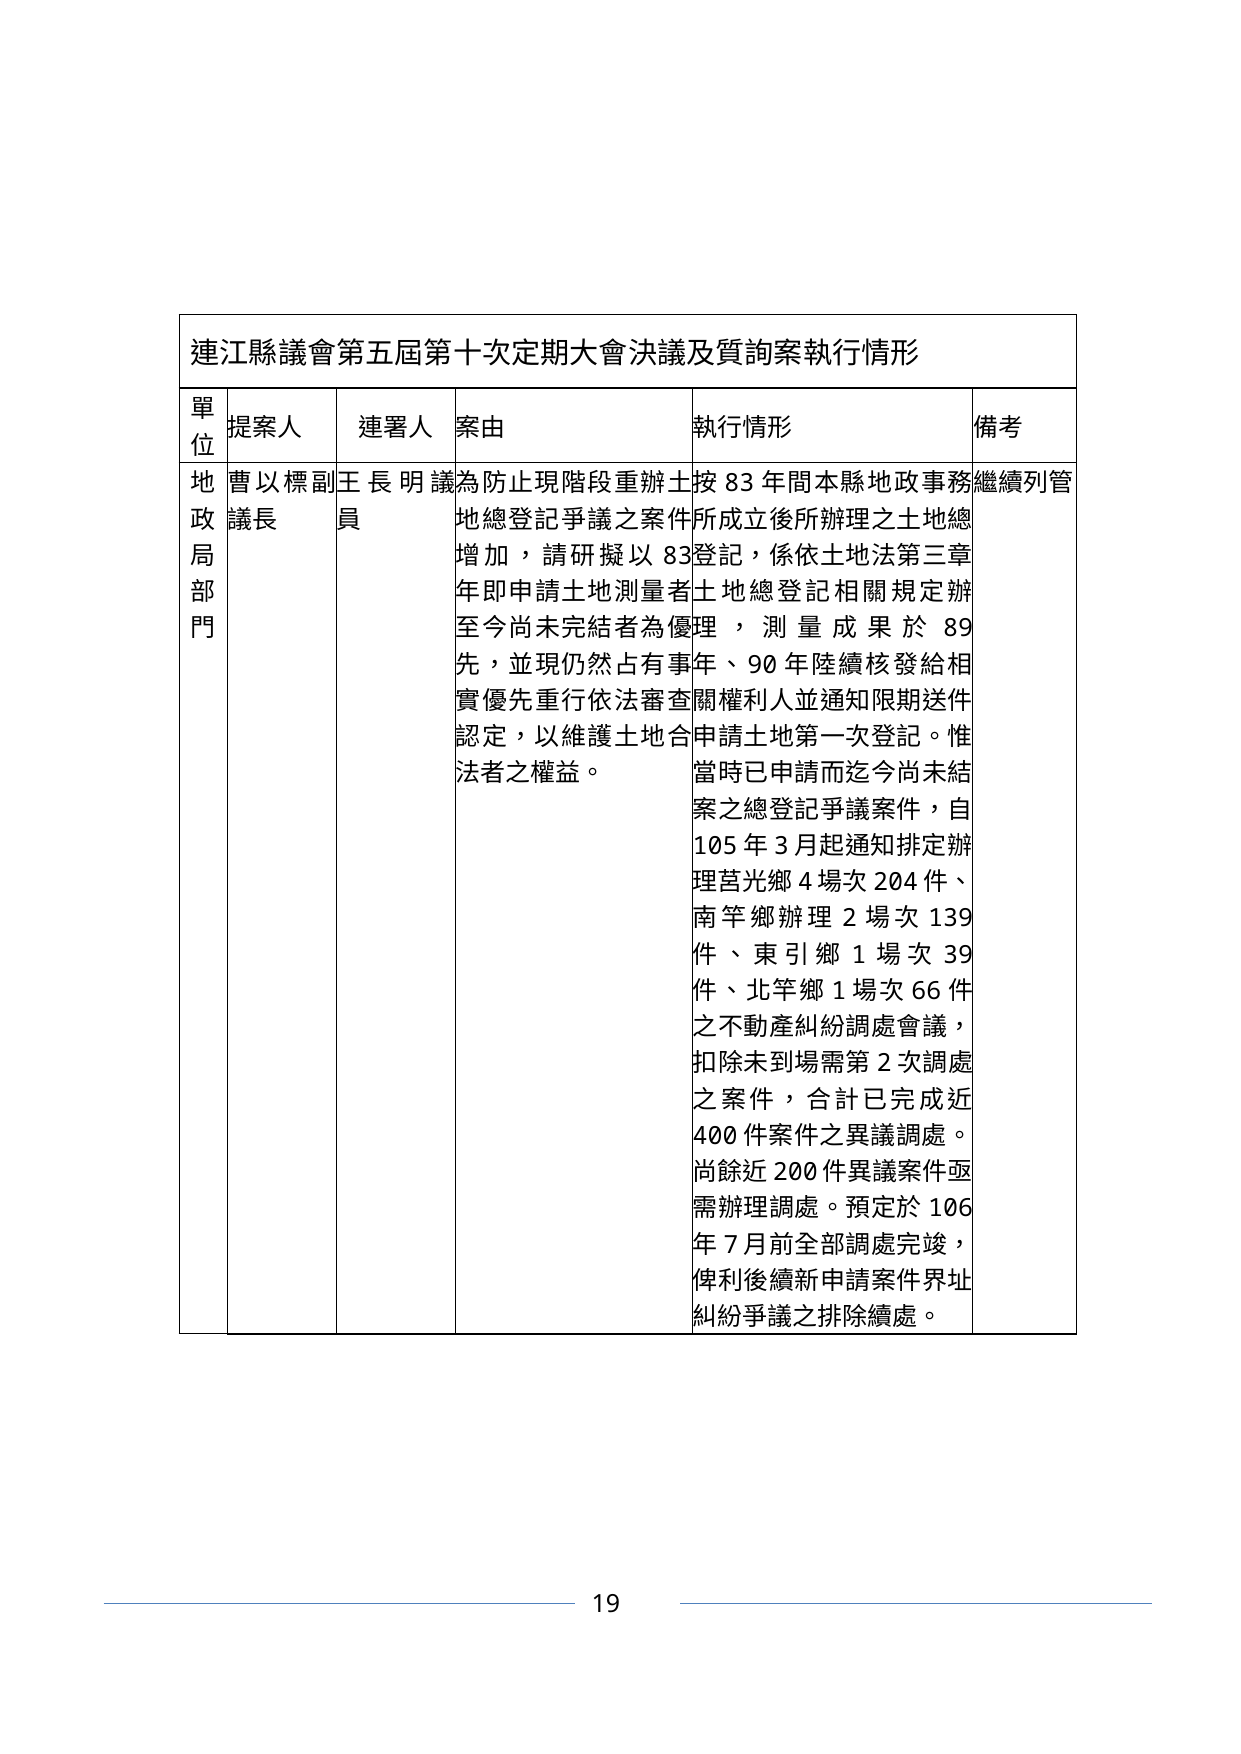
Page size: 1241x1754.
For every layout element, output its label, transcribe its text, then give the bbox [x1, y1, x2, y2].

table_cell 備考 [973, 389, 1076, 461]
table_cell 連署人 [337, 389, 455, 461]
table_cell 曹以標副議長 [228, 463, 336, 1333]
table_cell 單位 [180, 389, 227, 461]
table_cell 王長明議員 [337, 463, 455, 1333]
table_cell 為防止現階段重辦土地總登記爭議之案件增加，請研擬以83年即申請土地測量者至今尚未完結者為優先，並現仍然占有事實優先重行依法審查認定，以維護土地合法者之權益。 [456, 463, 692, 1333]
table_header 連江縣議會第五屆第十次定期大會決議及質詢案執行情形 [180, 315, 1076, 387]
table_cell 案由 [456, 389, 692, 461]
table_cell 按83年間本縣地政事務所成立後所辦理之土地總登記，係依土地法第三章土地總登記相關規定辦理，測量成果於89年、90年陸續核發給相關權利人並通知限期送件申請土地第一次登記。惟當時已申請而迄今尚未結案之總登記爭議案件，自105年3月起通知排定辦理莒光鄉4場次204件、南竿鄉辦理2場次139件、東引鄉1場次39件、北竿鄉1場次66件之不動產糾紛調處會議，扣除未到場需第2次調處之案件，合計已完成近400件案件之異議調處。尚餘近200件異議案件亟需辦理調處。預定於106年7月前全部調處完竣，俾利後續新申請案件界址糾紛爭議之排除續處。 [693, 463, 972, 1333]
table_cell 執行情形 [693, 389, 972, 461]
table_cell 繼續列管 [973, 463, 1076, 1333]
table_cell 地政局 部門 [180, 463, 227, 1333]
table_cell 提案人 [228, 389, 336, 461]
